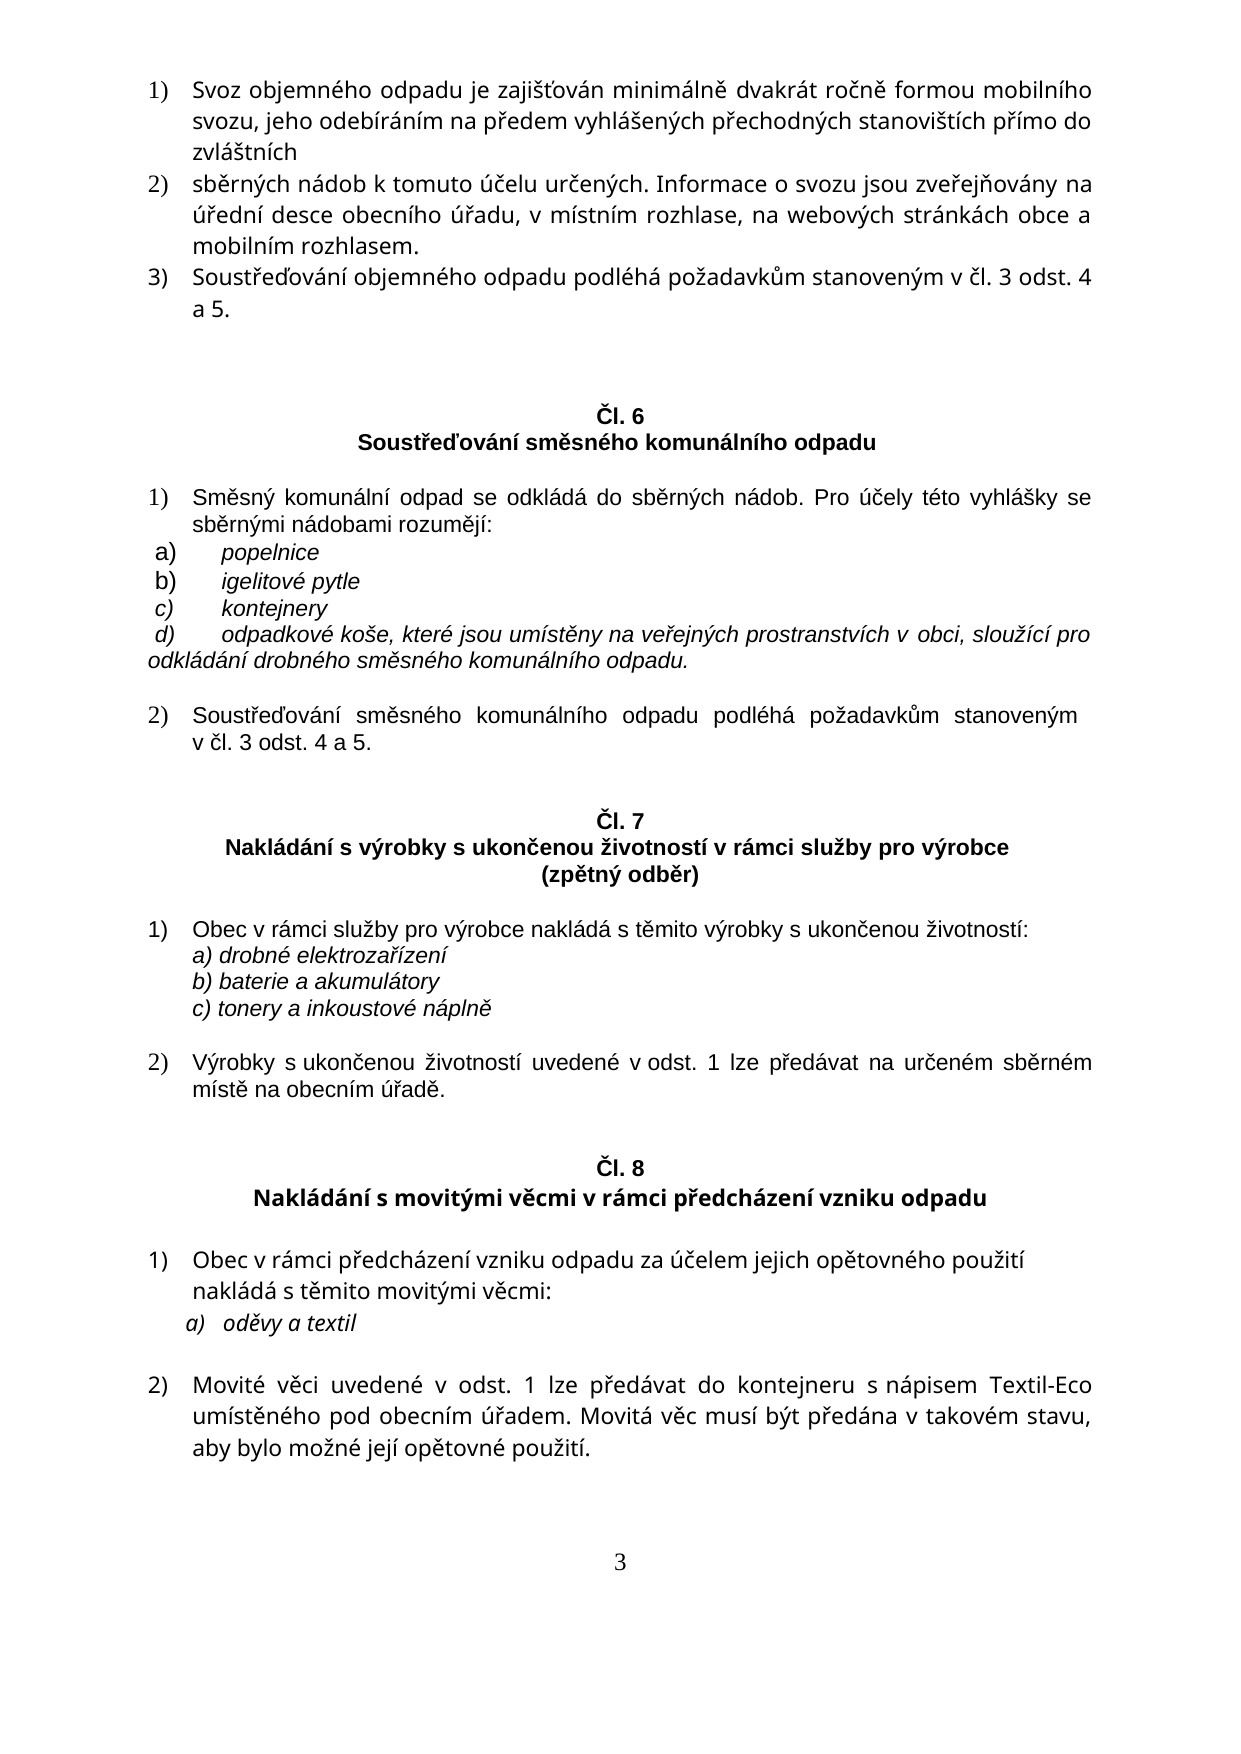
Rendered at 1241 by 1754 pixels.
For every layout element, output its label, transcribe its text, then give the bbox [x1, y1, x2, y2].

text Čl. 6 [148, 403, 1092, 429]
text Soustřeďování směsného komunálního odpadu [148, 429, 1092, 456]
list Movité věci uvedené v odst. 1 lze předávat do kontejneru s nápisem Textil-Eco umístěného pod obecním úřadem. Movitá věc musí být předána v takovém stavu, aby bylo možné její opětovné použití. [148, 1369, 1092, 1463]
list igelitové pytle [148, 566, 1092, 594]
list sběrných nádob k tomuto účelu určených. Informace o svozu jsou zveřejňovány na úřední desce obecního úřadu, v místním rozhlase, na webových stránkách obce a mobilním rozhlasem. [148, 168, 1092, 261]
subtitle Nakládání s výrobky s ukončenou životností v rámci služby pro výrobce [148, 834, 1092, 861]
list odpadkové koše, které jsou umístěny na veřejných prostranstvích v obci, sloužící pro odkládání drobného směsného komunálního odpadu. [148, 621, 1092, 674]
list oděvy a textil [185, 1307, 1092, 1338]
text b) baterie a akumulátory [148, 968, 1092, 995]
list Obec v rámci předcházení vzniku odpadu za účelem jejich opětovného použití nakládá s těmito movitými věcmi: [148, 1244, 1092, 1307]
text Čl. 7 [148, 808, 1092, 834]
list popelnice [148, 537, 1092, 566]
text c) tonery a inkoustové náplně [148, 995, 1092, 1021]
text a) drobné elektrozařízení [148, 942, 1092, 968]
list Svoz objemného odpadu je zajišťován minimálně dvakrát ročně formou mobilního svozu, jeho odebíráním na předem vyhlášených přechodných stanovištích přímo do zvláštních [148, 74, 1092, 168]
list kontejnery [148, 594, 1092, 621]
text Nakládání s movitými věcmi v rámci předcházení vzniku odpadu [148, 1182, 1092, 1213]
list Soustřeďování objemného odpadu podléhá požadavkům stanoveným v čl. 3 odst. 4 a 5. [148, 261, 1092, 324]
list Směsný komunální odpad se odkládá do sběrných nádob. Pro účely této vyhlášky se sběrnými nádobami rozumějí: [148, 482, 1092, 537]
list Obec v rámci služby pro výrobce nakládá s těmito výrobky s ukončenou životností: [148, 916, 1092, 942]
text Čl. 8 [148, 1155, 1092, 1182]
subtitle (zpětný odběr) [148, 861, 1092, 887]
list Výrobky s ukončenou životností uvedené v odst. 1 lze předávat na určeném sběrném místě na obecním úřadě. [148, 1047, 1092, 1102]
list Soustřeďování směsného komunálního odpadu podléhá požadavkům stanoveným v čl. 3 odst. 4 a 5. [148, 700, 1092, 755]
